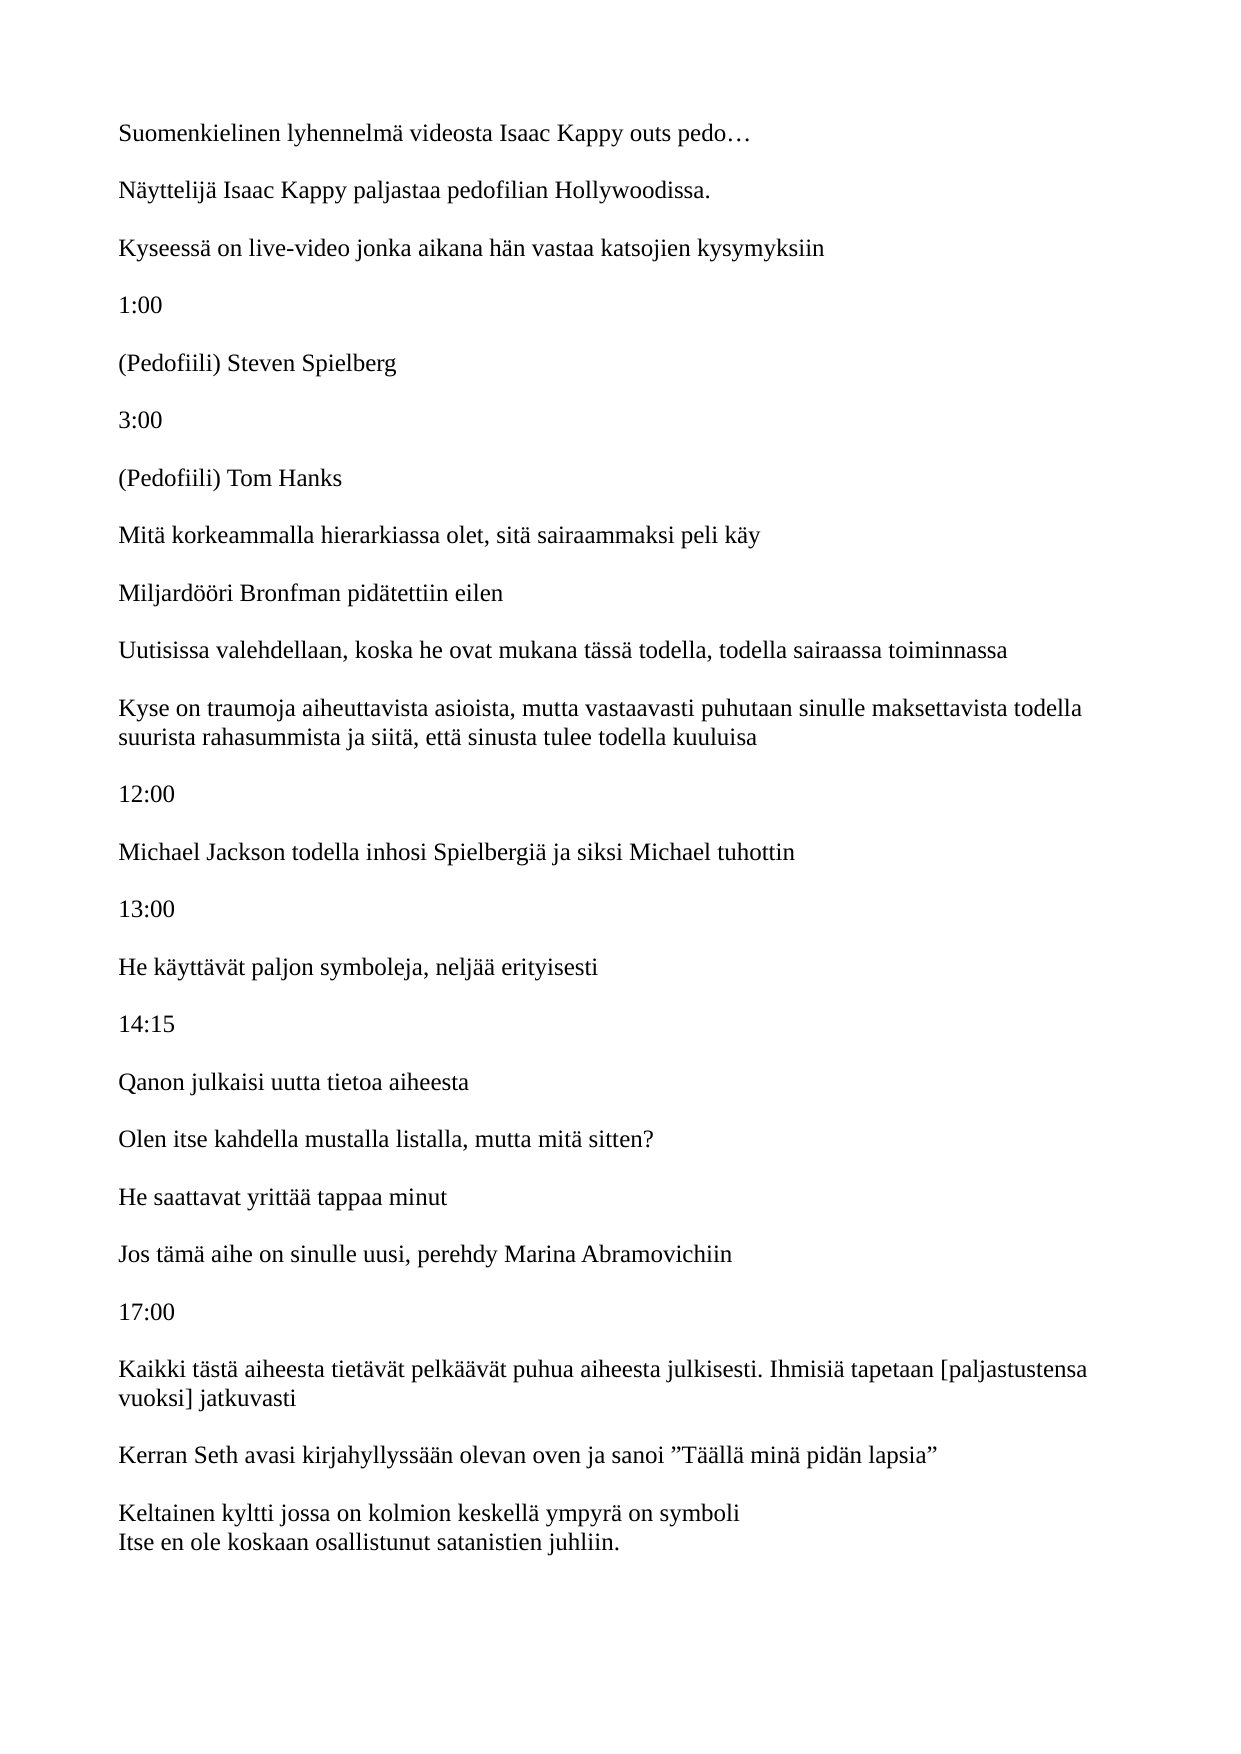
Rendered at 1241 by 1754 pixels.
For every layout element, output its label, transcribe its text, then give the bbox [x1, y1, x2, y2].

text Suomenkielinen lyhennelmä videosta Isaac Kappy outs pedo… [118, 118, 1122, 147]
text 12:00 [118, 779, 1122, 808]
text Qanon julkaisi uutta tietoa aiheesta [118, 1067, 1122, 1096]
text 17:00 [118, 1297, 1122, 1326]
text Itse en ole koskaan osallistunut satanistien juhliin. [118, 1527, 1122, 1556]
text Olen itse kahdella mustalla listalla, mutta mitä sitten? [118, 1124, 1122, 1153]
text Jos tämä aihe on sinulle uusi, perehdy Marina Abramovichiin [118, 1239, 1122, 1268]
text Mitä korkeammalla hierarkiassa olet, sitä sairaammaksi peli käy [118, 521, 1122, 549]
text (Pedofiili) Steven Spielberg [118, 348, 1122, 377]
text Uutisissa valehdellaan, koska he ovat mukana tässä todella, todella sairaassa toiminnassa [118, 636, 1122, 664]
text 1:00 [118, 291, 1122, 319]
text Keltainen kyltti jossa on kolmion keskellä ympyrä on symboli [118, 1498, 1122, 1527]
text 14:15 [118, 1009, 1122, 1038]
text Kerran Seth avasi kirjahyllyssään olevan oven ja sanoi ”Täällä minä pidän lapsia” [118, 1441, 1122, 1469]
text Kyse on traumoja aiheuttavista asioista, mutta vastaavasti puhutaan sinulle maksettavista todella suurista rahasummista ja siitä, että sinusta tulee todella kuuluisa [118, 693, 1122, 751]
text Näyttelijä Isaac Kappy paljastaa pedofilian Hollywoodissa. [118, 176, 1122, 204]
text Michael Jackson todella inhosi Spielbergiä ja siksi Michael tuhottin [118, 837, 1122, 866]
text He saattavat yrittää tappaa minut [118, 1182, 1122, 1211]
text Kaikki tästä aiheesta tietävät pelkäävät puhua aiheesta julkisesti. Ihmisiä tapetaan [paljastustensa vuoksi] jatkuvasti [118, 1354, 1122, 1412]
text He käyttävät paljon symboleja, neljää erityisesti [118, 952, 1122, 981]
text Kyseessä on live-video jonka aikana hän vastaa katsojien kysymyksiin [118, 233, 1122, 262]
text Miljardööri Bronfman pidätettiin eilen [118, 578, 1122, 607]
text 3:00 [118, 406, 1122, 434]
text (Pedofiili) Tom Hanks [118, 463, 1122, 492]
text 13:00 [118, 894, 1122, 923]
